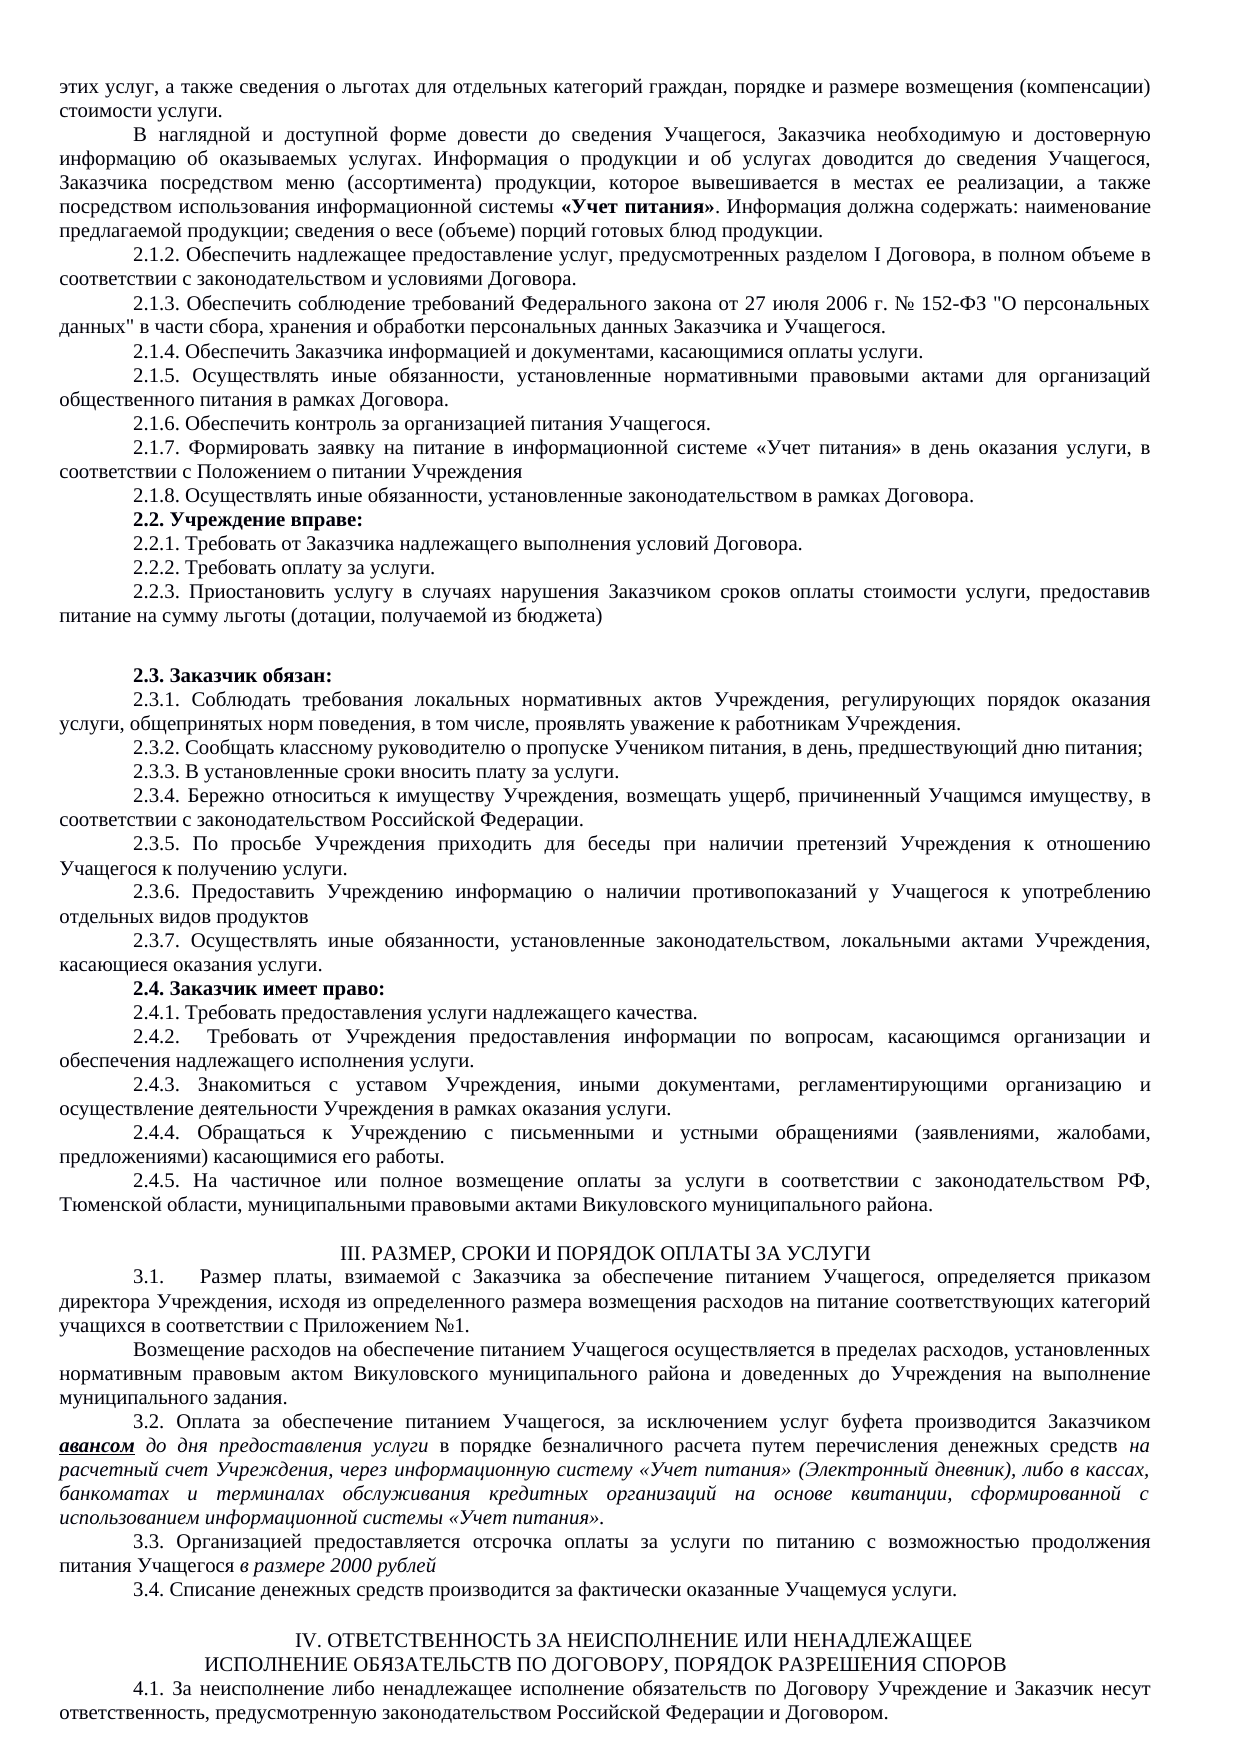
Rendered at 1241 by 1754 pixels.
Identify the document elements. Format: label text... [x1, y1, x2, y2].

text 2.3. Заказчик обязан: [59, 663, 1152, 687]
text Возмещение расходов на обеспечение питанием Учащегося осуществляется в пределах расходов, установленных нормативным правовым актом Викуловского муниципального района и доведенных до Учреждения на выполнение муниципального задания. [59, 1337, 1152, 1409]
text 2.3.3. В установленные сроки вносить плату за услуги. [59, 759, 1152, 783]
text 2.1.4. Обеспечить Заказчика информацией и документами, касающимися оплаты услуги. [59, 338, 1152, 363]
text IV. ОТВЕТСТВЕННОСТЬ ЗА НЕИСПОЛНЕНИЕ ИЛИ НЕНАДЛЕЖАЩЕЕ [59, 1628, 1152, 1652]
text 2.3.1. Соблюдать требования локальных нормативных актов Учреждения, регулирующих порядок оказания услуги, общепринятых норм поведения, в том числе, проявлять уважение к работникам Учреждения. [59, 687, 1152, 735]
text 2.2.2. Требовать оплату за услуги. [59, 555, 1152, 579]
text III. РАЗМЕР, СРОКИ И ПОРЯДОК ОПЛАТЫ ЗА УСЛУГИ [59, 1240, 1152, 1264]
text 2.1.5. Осуществлять иные обязанности, установленные нормативными правовыми актами для организаций общественного питания в рамках Договора. [59, 363, 1152, 411]
text 2.3.6. Предоставить Учреждению информацию о наличии противопоказаний у Учащегося к употреблению отдельных видов продуктов [59, 879, 1152, 928]
text 2.3.2. Сообщать классному руководителю о пропуске Учеником питания, в день, предшествующий дню питания; [59, 735, 1152, 759]
text В наглядной и доступной форме довести до сведения Учащегося, Заказчика необходимую и достоверную информацию об оказываемых услугах. Информация о продукции и об услугах доводится до сведения Учащегося, Заказчика посредством меню (ассортимента) продукции, которое вывешивается в местах ее реализации, а также посредством использования информационной системы «Учет питания». Информация должна содержать: наименование предлагаемой продукции; сведения о весе (объеме) порций готовых блюд продукции. [59, 122, 1152, 242]
text 2.2.3. Приостановить услугу в случаях нарушения Заказчиком сроков оплаты стоимости услуги, предоставив питание на сумму льготы (дотации, получаемой из бюджета) [59, 579, 1152, 627]
text 2.1.7. Формировать заявку на питание в информационной системе «Учет питания» в день оказания услуги, в соответствии с Положением о питании Учреждения [59, 435, 1152, 483]
text 2.1.2. Обеспечить надлежащее предоставление услуг, предусмотренных разделом I Договора, в полном объеме в соответствии с законодательством и условиями Договора. [59, 242, 1152, 290]
text 4.1. За неисполнение либо ненадлежащее исполнение обязательств по Договору Учреждение и Заказчик несут ответственность, предусмотренную законодательством Российской Федерации и Договором. [59, 1676, 1152, 1724]
text 2.3.5. По просьбе Учреждения приходить для беседы при наличии претензий Учреждения к отношению Учащегося к получению услуги. [59, 831, 1152, 879]
text 3.3. Организацией предоставляется отсрочка оплаты за услуги по питанию с возможностью продолжения питания Учащегося в размере 2000 рублей [59, 1529, 1152, 1577]
text 2.4.3. Знакомиться с уставом Учреждения, иными документами, регламентирующими организацию и осуществление деятельности Учреждения в рамках оказания услуги. [59, 1072, 1152, 1120]
text 2.4. Заказчик имеет право: [59, 976, 1152, 1000]
text 2.4.1. Требовать предоставления услуги надлежащего качества. [59, 1000, 1152, 1024]
text 2.4.4. Обращаться к Учреждению с письменными и устными обращениями (заявлениями, жалобами, предложениями) касающимися его работы. [59, 1120, 1152, 1168]
text 2.2.1. Требовать от Заказчика надлежащего выполнения условий Договора. [59, 531, 1152, 555]
text 3.1. Размер платы, взимаемой с Заказчика за обеспечение питанием Учащегося, определяется приказом директора Учреждения, исходя из определенного размера возмещения расходов на питание соответствующих категорий учащихся в соответствии с Приложением №1. [59, 1264, 1152, 1337]
text 2.1.6. Обеспечить контроль за организацией питания Учащегося. [59, 411, 1152, 435]
text 3.4. Списание денежных средств производится за фактически оказанные Учащемуся услуги. [59, 1577, 1152, 1601]
text 2.4.5. На частичное или полное возмещение оплаты за услуги в соответствии с законодательством РФ, Тюменской области, муниципальными правовыми актами Викуловского муниципального района. [59, 1168, 1152, 1216]
text 2.1.8. Осуществлять иные обязанности, установленные законодательством в рамках Договора. [59, 483, 1152, 507]
text 2.3.7. Осуществлять иные обязанности, установленные законодательством, локальными актами Учреждения, касающиеся оказания услуги. [59, 928, 1152, 976]
text ИСПОЛНЕНИЕ ОБЯЗАТЕЛЬСТВ ПО ДОГОВОРУ, ПОРЯДОК РАЗРЕШЕНИЯ СПОРОВ [59, 1652, 1152, 1676]
text 2.4.2. Требовать от Учреждения предоставления информации по вопросам, касающимся организации и обеспечения надлежащего исполнения услуги. [59, 1024, 1152, 1072]
text этих услуг, а также сведения о льготах для отдельных категорий граждан, порядке и размере возмещения (компенсации) стоимости услуги. [59, 74, 1152, 122]
text 3.2. Оплата за обеспечение питанием Учащегося, за исключением услуг буфета производится Заказчиком авансом до дня предоставления услуги в порядке безналичного расчета путем перечисления денежных средств на расчетный счет Учреждения, через информационную систему «Учет питания» (Электронный дневник), либо в кассах, банкоматах и терминалах обслуживания кредитных организаций на основе квитанции, сформированной с использованием информационной системы «Учет питания». [59, 1409, 1152, 1529]
text 2.1.3. Обеспечить соблюдение требований Федерального закона от 27 июля 2006 г. № 152-ФЗ "О персональных данных" в части сбора, хранения и обработки персональных данных Заказчика и Учащегося. [59, 290, 1152, 338]
text 2.3.4. Бережно относиться к имуществу Учреждения, возмещать ущерб, причиненный Учащимся имуществу, в соответствии с законодательством Российской Федерации. [59, 783, 1152, 831]
text 2.2. Учреждение вправе: [59, 507, 1152, 531]
